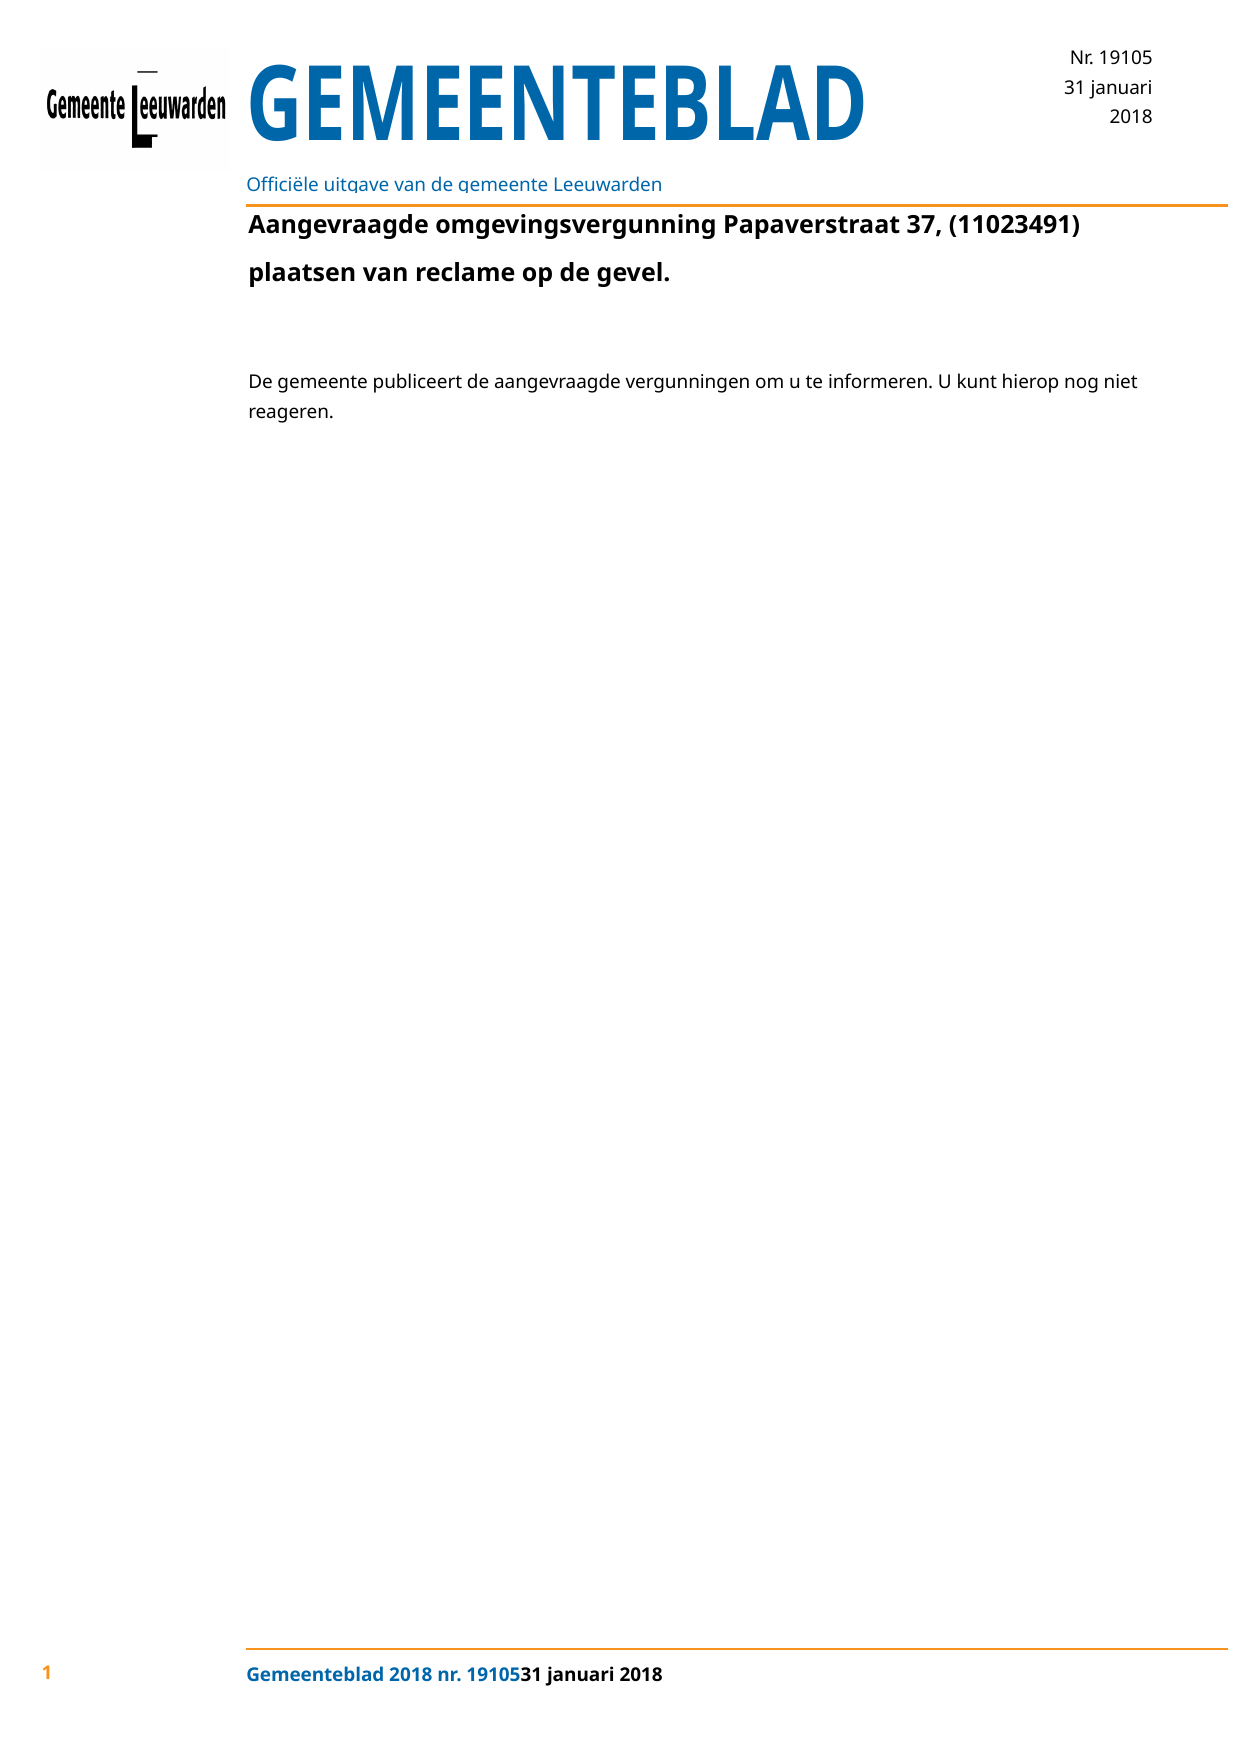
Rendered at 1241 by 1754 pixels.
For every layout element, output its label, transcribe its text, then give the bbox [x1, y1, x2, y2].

text De gemeente publiceert de aangevraagde vergunningen om u te informeren. U kunt hierop nog niet reageren. [248, 368, 1152, 424]
picture [41, 47, 231, 172]
text Aangevraagde omgevingsvergunning Papaverstraat 37, (11023491) plaatsen van reclame op de gevel. [248, 207, 1152, 288]
